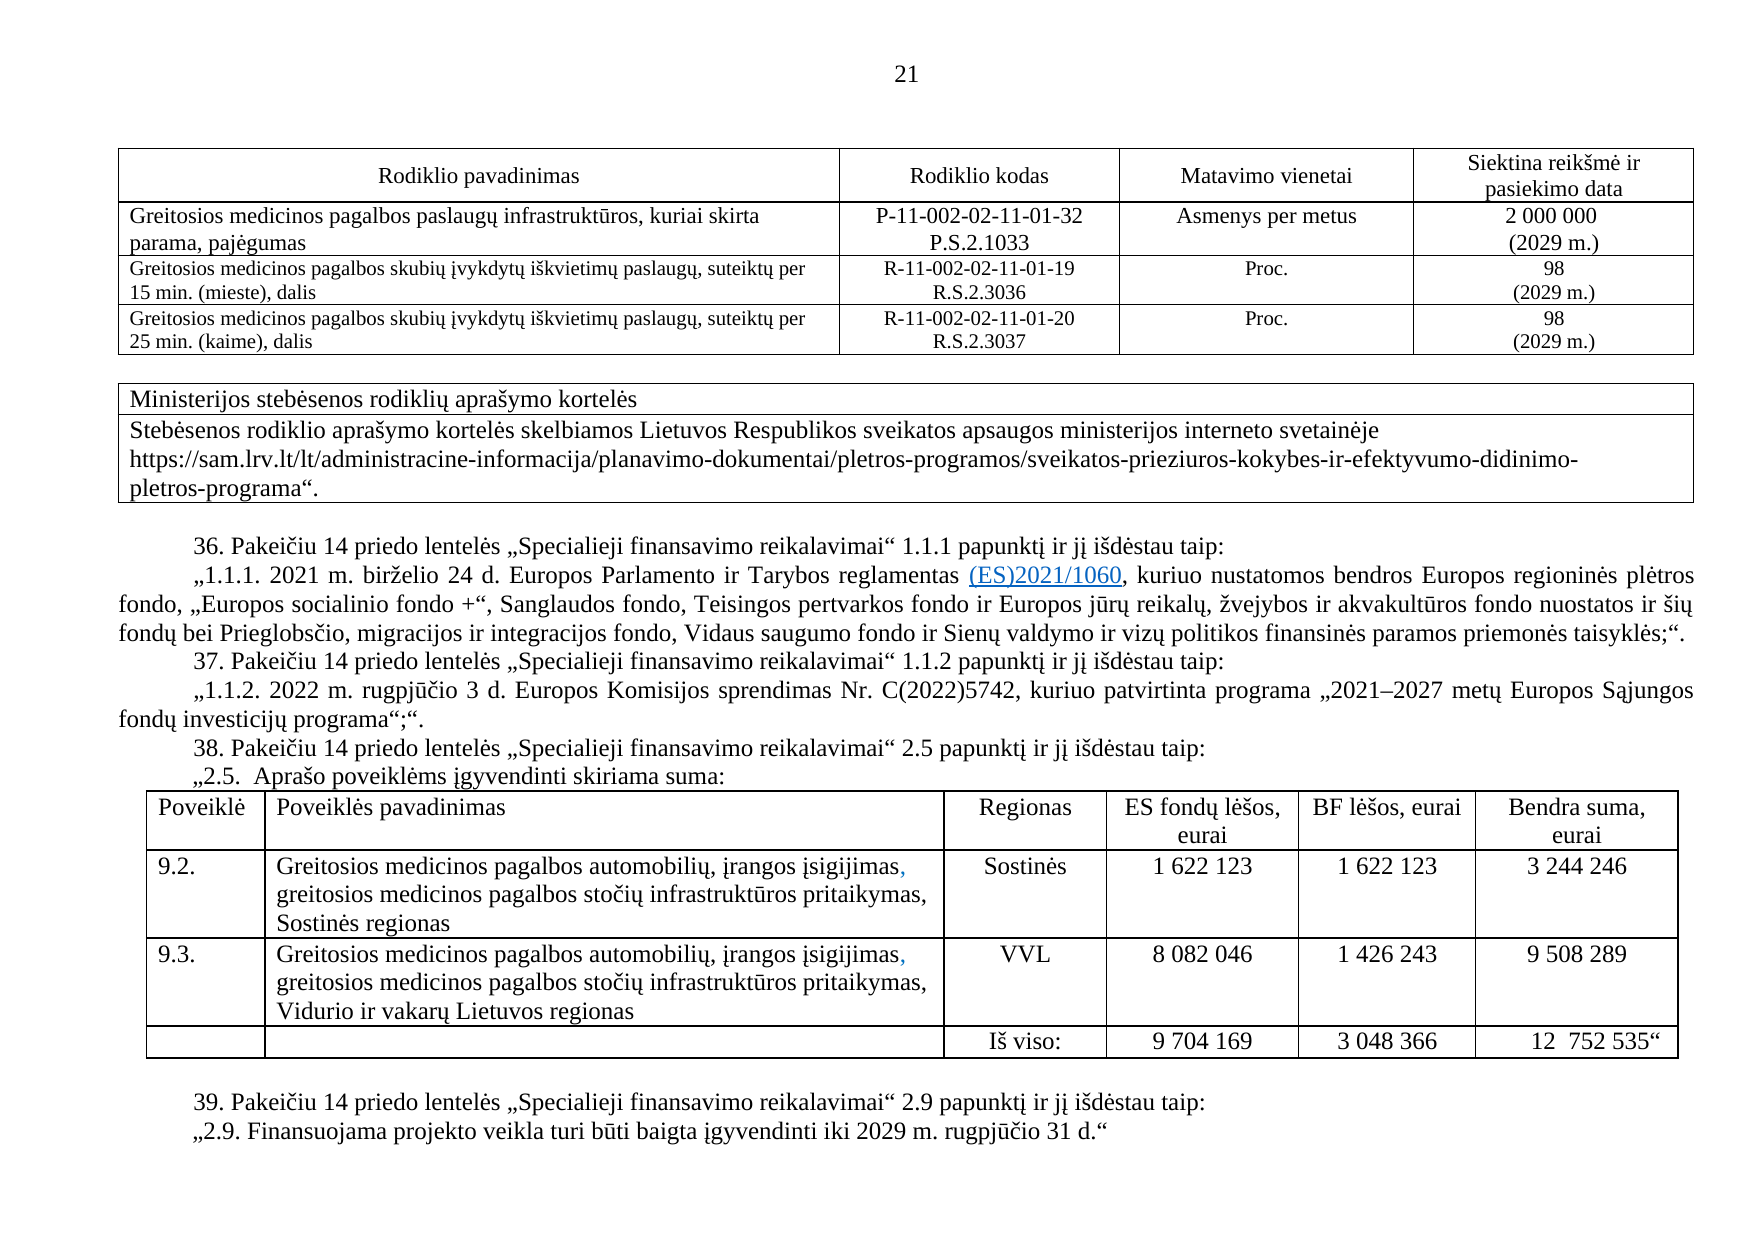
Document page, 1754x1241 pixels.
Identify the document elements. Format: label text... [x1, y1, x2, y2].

table_cell 98 (2029 m.) [1414, 256, 1693, 304]
table_header ES fondų lėšos, eurai [1107, 792, 1298, 849]
table_cell Asmenys per metus [1120, 203, 1413, 255]
table_cell Greitosios medicinos pagalbos paslaugų infrastruktūros, kuriai skirta parama, pajėgumas [119, 203, 839, 255]
table_cell 9 704 169 [1107, 1027, 1298, 1057]
table_header Poveiklė [147, 792, 264, 849]
table_cell Iš viso: [945, 1027, 1106, 1057]
table_header Poveiklės pavadinimas [266, 792, 943, 849]
table_cell 3 048 366 [1299, 1027, 1475, 1057]
table_cell Stebėsenos rodiklio aprašymo kortelės skelbiamos Lietuvos Respublikos sveikatos apsaugos ministerijos interneto svetainėje https://sam.lrv.lt/lt/administracine-informacija/planavimo-dokumentai/pletros-programos/sveikatos-prieziuros-kokybes-ir-efektyvumo-didinimo-pletros-programa“. [119, 415, 1693, 502]
table_cell 3 244 246 [1476, 851, 1677, 937]
text „1.1.2. 2022 m. rugpjūčio 3 d. Europos Komisijos sprendimas Nr. C(2022)5742, kuriuo patvirtinta programa „2021–2027 metų Europos Sąjungos fondų investicijų programa“;“. [118, 675, 1695, 733]
table_cell [266, 1027, 943, 1057]
table_header Rodiklio pavadinimas [119, 149, 839, 201]
table_header Matavimo vienetai [1120, 149, 1413, 201]
table_cell 8 082 046 [1107, 939, 1298, 1025]
table_cell Sostinės [945, 851, 1106, 937]
table_header BF lėšos, eurai [1299, 792, 1475, 849]
table_cell Proc. [1120, 256, 1413, 304]
text 37. Pakeičiu 14 priedo lentelės „Specialieji finansavimo reikalavimai“ 1.1.2 papunktį ir jį išdėstau taip: [193, 646, 1695, 675]
table_header Rodiklio kodas [840, 149, 1119, 201]
text 36. Pakeičiu 14 priedo lentelės „Specialieji finansavimo reikalavimai“ 1.1.1 papunktį ir jį išdėstau taip: [193, 531, 1695, 560]
table_cell R-11-002-02-11-01-20 R.S.2.3037 [840, 305, 1119, 353]
table_cell 9.2. [147, 851, 264, 937]
table_cell 2 000 000 (2029 m.) [1414, 203, 1693, 255]
table_cell 9 508 289 [1476, 939, 1677, 1025]
table_cell Greitosios medicinos pagalbos automobilių, įrangos įsigijimas, greitosios medicinos pagalbos stočių infrastruktūros pritaikymas, Sostinės regionas [266, 851, 943, 937]
text 38. Pakeičiu 14 priedo lentelės „Specialieji finansavimo reikalavimai“ 2.5 papunktį ir jį išdėstau taip: [193, 733, 1695, 761]
text „2.9. Finansuojama projekto veikla turi būti baigta įgyvendinti iki 2029 m. rugpjūčio 31 d.“ [192, 1116, 1695, 1145]
table_cell 1 426 243 [1299, 939, 1475, 1025]
table_header Siektina reikšmė ir pasiekimo data [1414, 149, 1693, 201]
text „2.5. Aprašo poveiklėms įgyvendinti skiriama suma: [192, 761, 1695, 790]
table_cell [147, 1027, 264, 1057]
table_cell 1 622 123 [1299, 851, 1475, 937]
table_cell VVL [945, 939, 1106, 1025]
table_cell P-11-002-02-11-01-32 P.S.2.1033 [840, 203, 1119, 255]
table_header Bendra suma, eurai [1476, 792, 1677, 849]
table_cell Proc. [1120, 305, 1413, 353]
table_cell Greitosios medicinos pagalbos automobilių, įrangos įsigijimas, greitosios medicinos pagalbos stočių infrastruktūros pritaikymas, Vidurio ir vakarų Lietuvos regionas [266, 939, 943, 1025]
table_cell R-11-002-02-11-01-19 R.S.2.3036 [840, 256, 1119, 304]
table_cell 9.3. [147, 939, 264, 1025]
text „1.1.1. 2021 m. birželio 24 d. Europos Parlamento ir Tarybos reglamentas (ES)2021/1060, kuriuo nustatomos bendros Europos regioninės plėtros fondo, „Europos socialinio fondo +“, Sanglaudos fondo, Teisingos pertvarkos fondo ir Europos jūrų reikalų, žvejybos ir akvakultūros fondo nuostatos ir šių fondų bei Prieglobsčio, migracijos ir integracijos fondo, Vidaus saugumo fondo ir Sienų valdymo ir vizų politikos finansinės paramos priemonės taisyklės;“. [118, 560, 1695, 646]
table_cell 12 752 535“ [1476, 1027, 1677, 1057]
table_header Regionas [945, 792, 1106, 849]
table_header Ministerijos stebėsenos rodiklių aprašymo kortelės [119, 384, 1693, 414]
table_cell 98 (2029 m.) [1414, 305, 1693, 353]
text 39. Pakeičiu 14 priedo lentelės „Specialieji finansavimo reikalavimai“ 2.9 papunktį ir jį išdėstau taip: [193, 1087, 1695, 1116]
table_cell Greitosios medicinos pagalbos skubių įvykdytų iškvietimų paslaugų, suteiktų per 25 min. (kaime), dalis [119, 305, 839, 353]
table_cell 1 622 123 [1107, 851, 1298, 937]
table_cell Greitosios medicinos pagalbos skubių įvykdytų iškvietimų paslaugų, suteiktų per 15 min. (mieste), dalis [119, 256, 839, 304]
